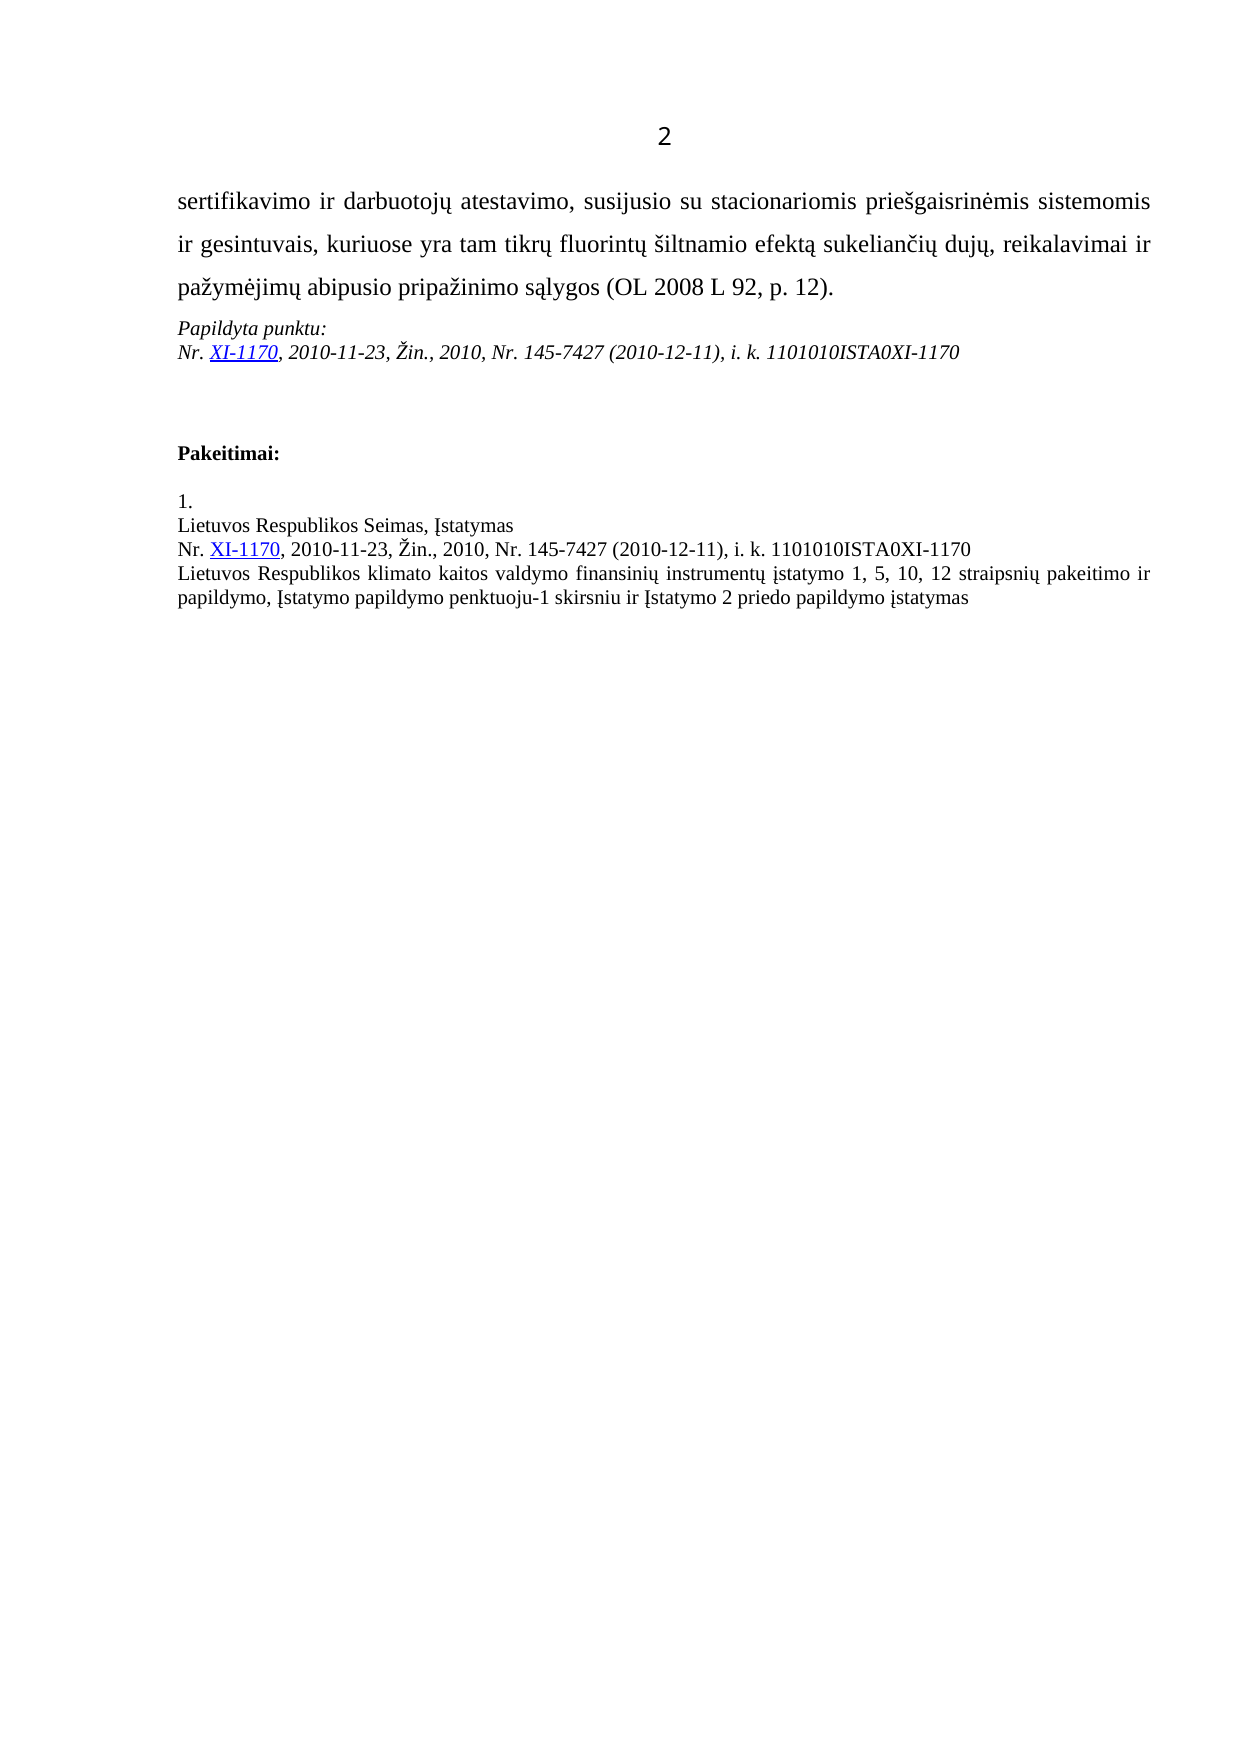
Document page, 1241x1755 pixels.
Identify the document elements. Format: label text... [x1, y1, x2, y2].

text Lietuvos Respublikos Seimas, Įstatymas [177, 513, 1152, 537]
text Nr. XI-1170, 2010-11-23, Žin., 2010, Nr. 145-7427 (2010-12-11), i. k. 1101010ISTA0XI-1170 [177, 537, 1152, 561]
text 1. [177, 489, 1152, 513]
text Papildyta punktu: [177, 316, 1152, 340]
text Lietuvos Respublikos klimato kaitos valdymo finansinių instrumentų įstatymo 1, 5, 10, 12 straipsnių pakeitimo ir papildymo, Įstatymo papildymo penktuoju-1 skirsniu ir Įstatymo 2 priedo papildymo įstatymas [177, 561, 1152, 609]
text sertifikavimo ir darbuotojų atestavimo, susijusio su stacionariomis priešgaisrinėmis sistemomis ir gesintuvais, kuriuose yra tam tikrų fluorintų šiltnamio efektą sukeliančių dujų, reikalavimai ir pažymėjimų abipusio pripažinimo sąlygos (OL 2008 L 92, p. 12). [177, 186, 1152, 301]
text Nr. XI-1170, 2010-11-23, Žin., 2010, Nr. 145-7427 (2010-12-11), i. k. 1101010ISTA0XI-1170 [177, 340, 1152, 364]
text Pakeitimai: [177, 441, 1152, 465]
